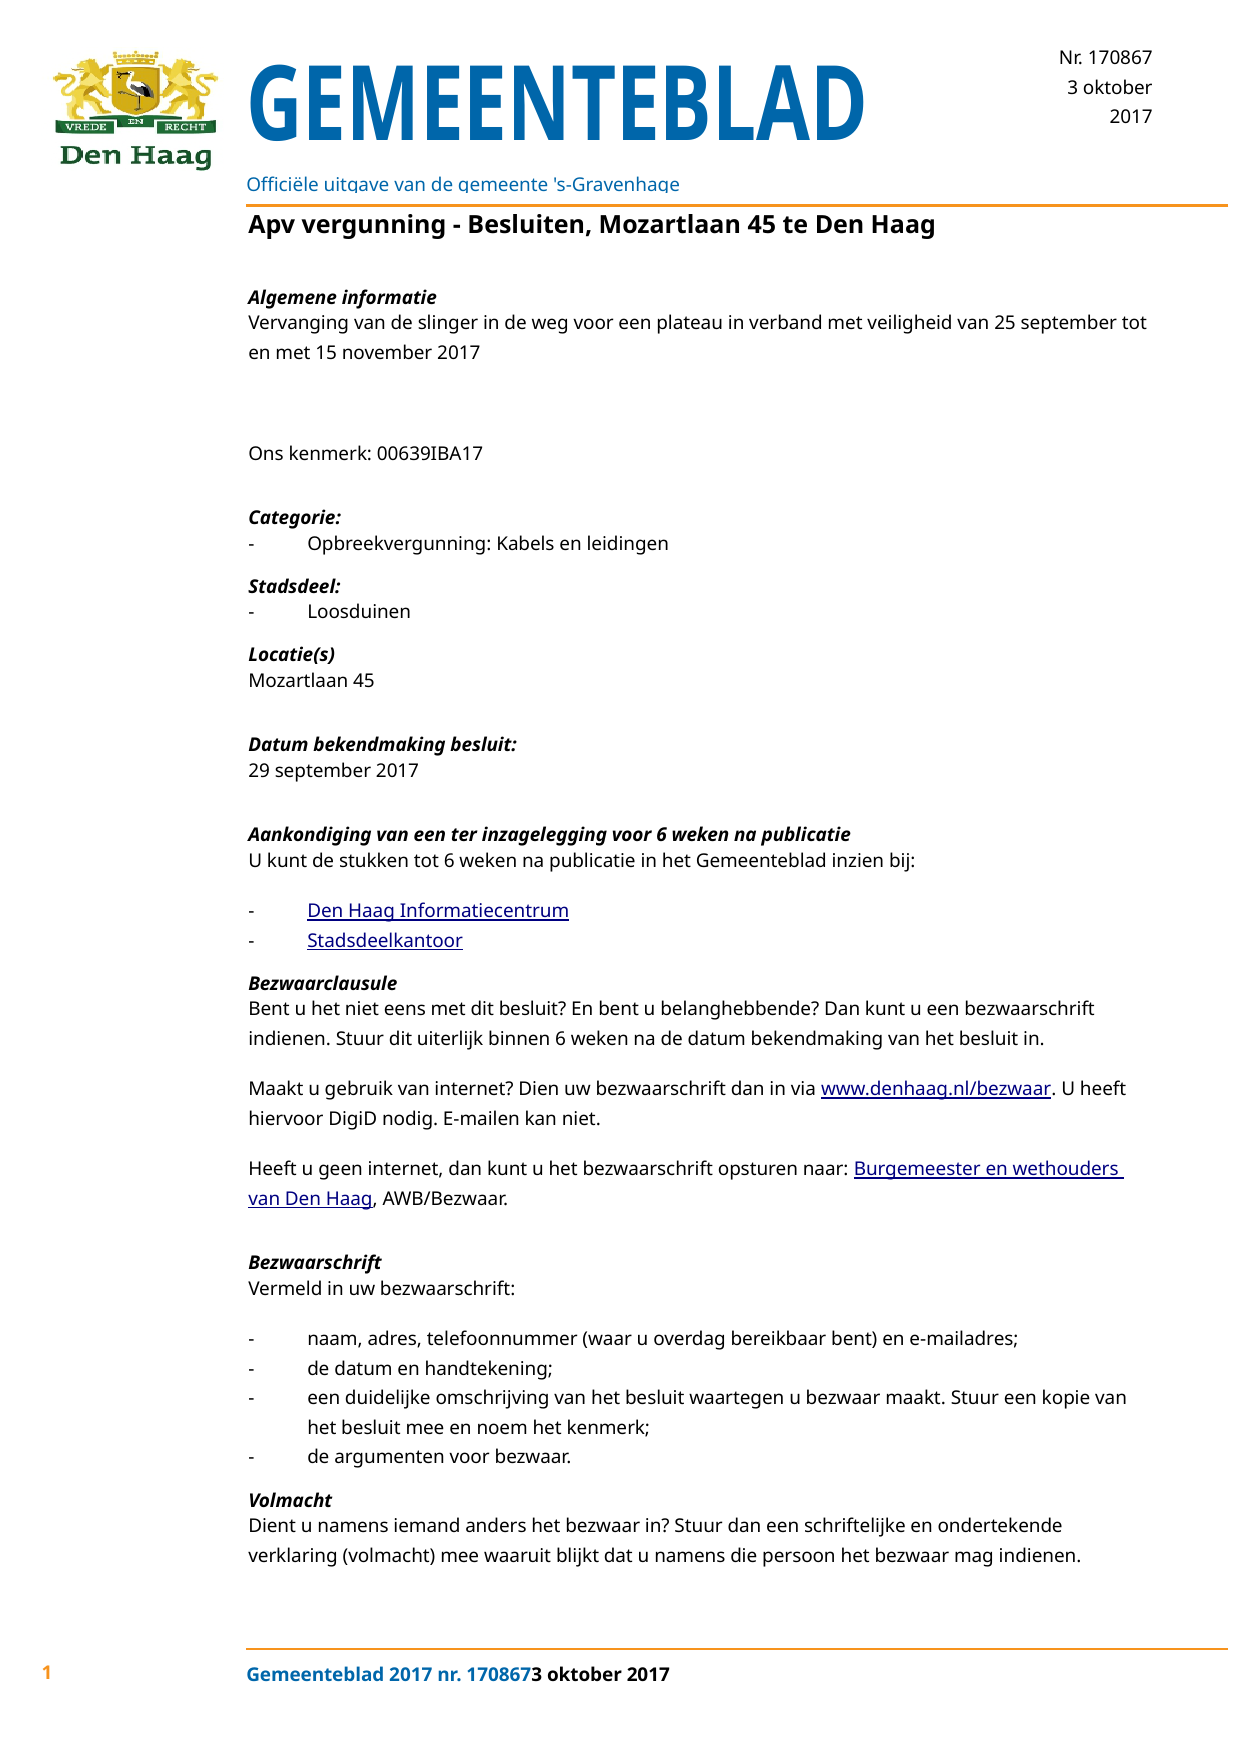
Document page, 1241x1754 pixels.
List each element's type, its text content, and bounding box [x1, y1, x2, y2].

picture [41, 47, 231, 172]
text Dient u namens iemand anders het bezwaar in? Stuur dan een schriftelijke en ondertekende verklaring (volmacht) mee waaruit blijkt dat u namens die persoon het bezwaar mag indienen. [248, 1512, 1152, 1568]
text Algemene informatie [248, 284, 1152, 309]
text Volmacht [248, 1487, 1152, 1512]
text Stadsdeel: [248, 573, 1152, 598]
text Aankondiging van een ter inzagelegging voor 6 weken na publicatie [248, 821, 1152, 847]
text U kunt de stukken tot 6 weken na publicatie in het Gemeenteblad inzien bij: [248, 847, 1152, 872]
list Stadsdeelkantoor [248, 927, 1152, 952]
list naam, adres, telefoonnummer (waar u overdag bereikbaar bent) en e-mailadres; [248, 1325, 1152, 1351]
text 29 september 2017 [248, 757, 1152, 783]
text Heeft u geen internet, dan kunt u het bezwaarschrift opsturen naar: Burgemeester en wethouders van Den Haag, AWB/Bezwaar. [248, 1156, 1152, 1211]
text Vermeld in uw bezwaarschrift: [248, 1275, 1152, 1301]
text Maakt u gebruik van internet? Dien uw bezwaarschrift dan in via www.denhaag.nl/bezwaar. U heeft hiervoor DigiD nodig. E-mailen kan niet. [248, 1076, 1152, 1131]
text Categorie: [248, 504, 1152, 530]
list Opbreekvergunning: Kabels en leidingen [248, 530, 1152, 555]
list een duidelijke omschrijving van het besluit waartegen u bezwaar maakt. Stuur een kopie van het besluit mee en noem het kenmerk; [248, 1384, 1152, 1440]
list Loosduinen [248, 598, 1152, 624]
text Bent u het niet eens met dit besluit? En bent u belanghebbende? Dan kunt u een bezwaarschrift indienen. Stuur dit uiterlijk binnen 6 weken na de datum bekendmaking van het besluit in. [248, 996, 1152, 1051]
text Bezwaarclausule [248, 970, 1152, 996]
text Apv vergunning - Besluiten, Mozartlaan 45 te Den Haag [248, 207, 1152, 241]
list de argumenten voor bezwaar. [248, 1444, 1152, 1469]
list de datum en handtekening; [248, 1355, 1152, 1381]
text Vervanging van de slinger in de weg voor een plateau in verband met veiligheid van 25 september tot en met 15 november 2017 [248, 309, 1152, 365]
text Mozartlaan 45 [248, 667, 1152, 693]
text Locatie(s) [248, 642, 1152, 667]
text Datum bekendmaking besluit: [248, 731, 1152, 757]
list Den Haag Informatiecentrum [248, 897, 1152, 923]
text Ons kenmerk: 00639IBA17 [248, 440, 1152, 466]
text Bezwaarschrift [248, 1249, 1152, 1275]
